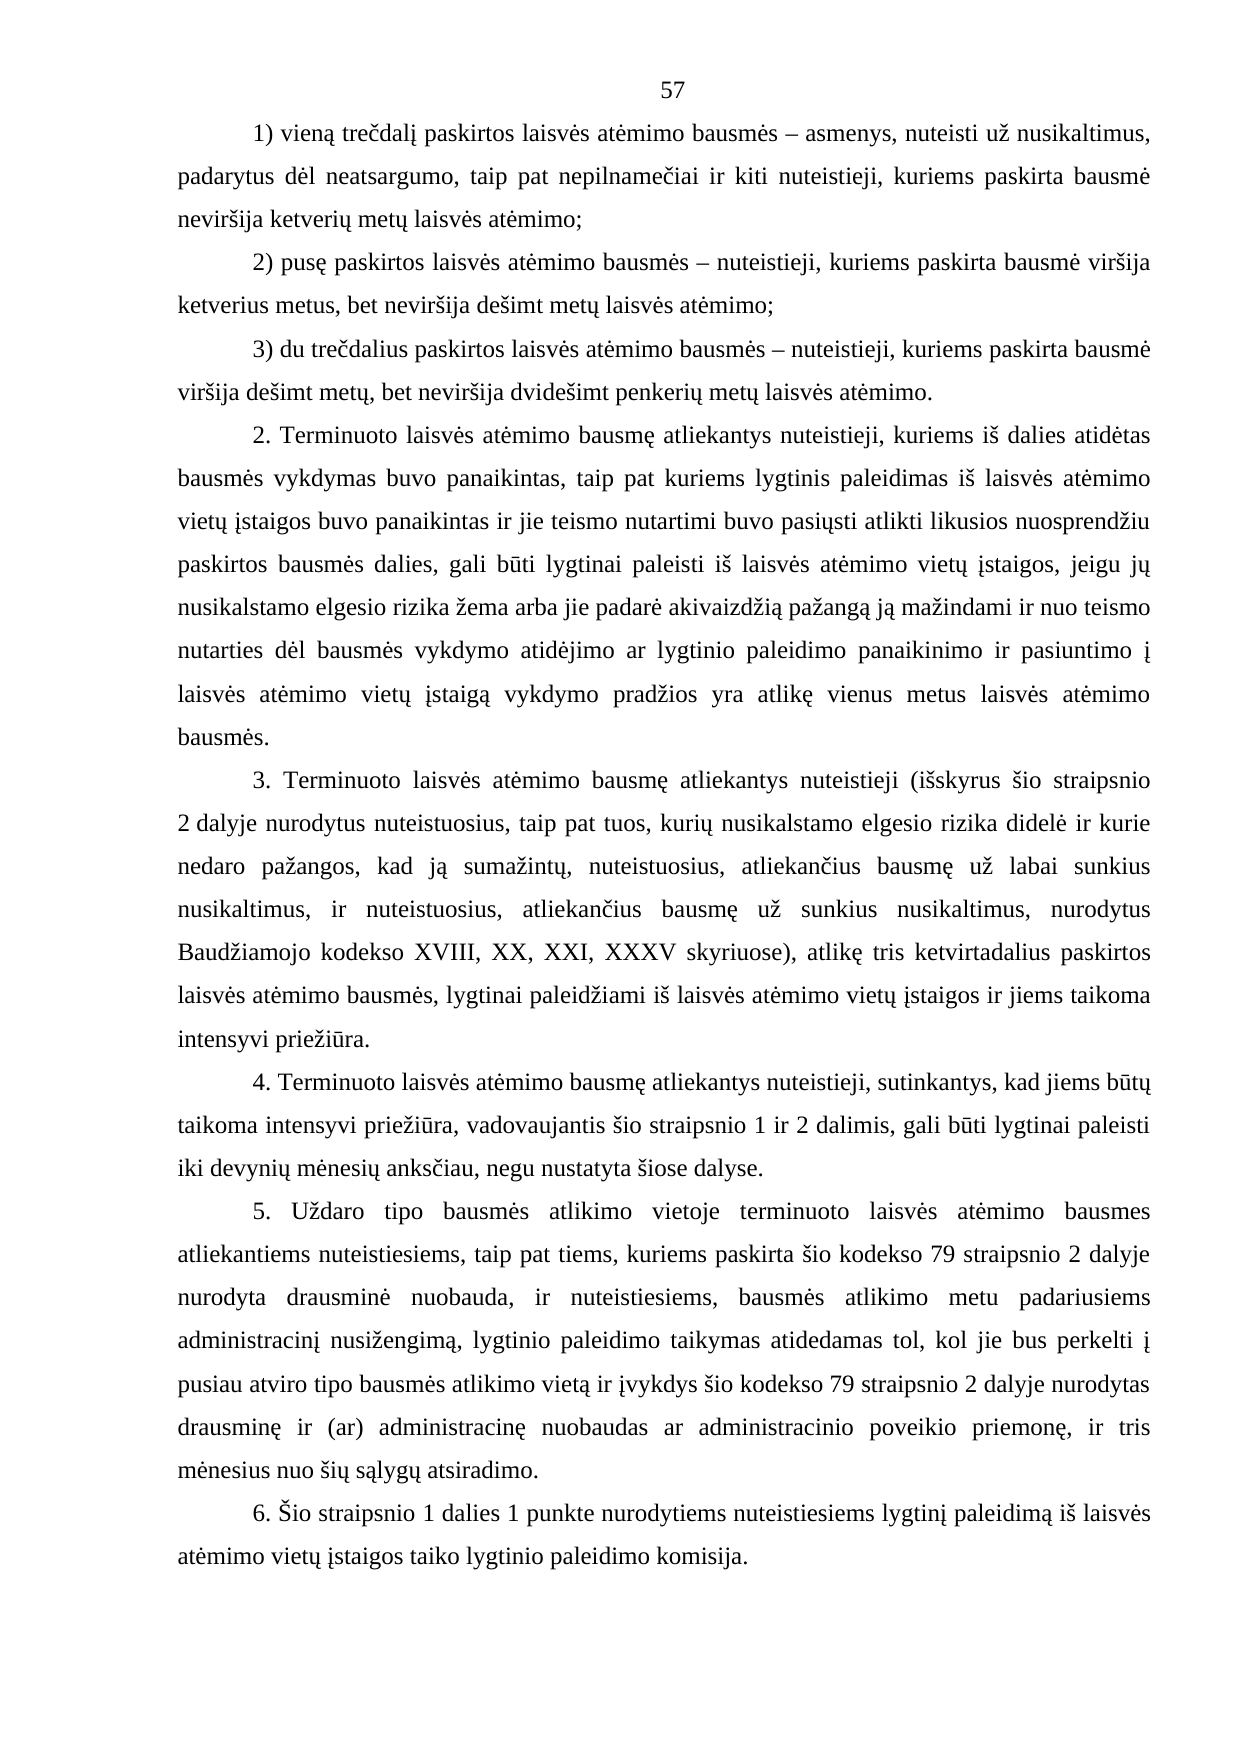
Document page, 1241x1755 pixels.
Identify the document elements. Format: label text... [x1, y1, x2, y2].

text 2) pusę paskirtos laisvės atėmimo bausmės – nuteistieji, kuriems paskirta bausmė viršija ketverius metus, bet neviršija dešimt metų laisvės atėmimo; [177, 247, 1152, 319]
text 3) du trečdalius paskirtos laisvės atėmimo bausmės – nuteistieji, kuriems paskirta bausmė viršija dešimt metų, bet neviršija dvidešimt penkerių metų laisvės atėmimo. [177, 334, 1152, 406]
text 4. Terminuoto laisvės atėmimo bausmę atliekantys nuteistieji, sutinkantys, kad jiems būtų taikoma intensyvi priežiūra, vadovaujantis šio straipsnio 1 ir 2 dalimis, gali būti lygtinai paleisti iki devynių mėnesių anksčiau, negu nustatyta šiose dalyse. [177, 1067, 1152, 1182]
text 6. Šio straipsnio 1 dalies 1 punkte nurodytiems nuteistiesiems lygtinį paleidimą iš laisvės atėmimo vietų įstaigos taiko lygtinio paleidimo komisija. [177, 1498, 1152, 1570]
text 3. Terminuoto laisvės atėmimo bausmę atliekantys nuteistieji (išskyrus šio straipsnio 2 dalyje nurodytus nuteistuosius, taip pat tuos, kurių nusikalstamo elgesio rizika didelė ir kurie nedaro pažangos, kad ją sumažintų, nuteistuosius, atliekančius bausmę už labai sunkius nusikaltimus, ir nuteistuosius, atliekančius bausmę už sunkius nusikaltimus, nurodytus Baudžiamojo kodekso XVIII, XX, XXI, XXXV skyriuose), atlikę tris ketvirtadalius paskirtos laisvės atėmimo bausmės, lygtinai paleidžiami iš laisvės atėmimo vietų įstaigos ir jiems taikoma intensyvi priežiūra. [177, 765, 1152, 1052]
text 2. Terminuoto laisvės atėmimo bausmę atliekantys nuteistieji, kuriems iš dalies atidėtas bausmės vykdymas buvo panaikintas, taip pat kuriems lygtinis paleidimas iš laisvės atėmimo vietų įstaigos buvo panaikintas ir jie teismo nutartimi buvo pasiųsti atlikti likusios nuosprendžiu paskirtos bausmės dalies, gali būti lygtinai paleisti iš laisvės atėmimo vietų įstaigos, jeigu jų nusikalstamo elgesio rizika žema arba jie padarė akivaizdžią pažangą ją mažindami ir nuo teismo nutarties dėl bausmės vykdymo atidėjimo ar lygtinio paleidimo panaikinimo ir pasiuntimo į laisvės atėmimo vietų įstaigą vykdymo pradžios yra atlikę vienus metus laisvės atėmimo bausmės. [177, 420, 1152, 751]
text 1) vieną trečdalį paskirtos laisvės atėmimo bausmės – asmenys, nuteisti už nusikaltimus, padarytus dėl neatsargumo, taip pat nepilnamečiai ir kiti nuteistieji, kuriems paskirta bausmė neviršija ketverių metų laisvės atėmimo; [177, 118, 1152, 233]
text 5. Uždaro tipo bausmės atlikimo vietoje terminuoto laisvės atėmimo bausmes atliekantiems nuteistiesiems, taip pat tiems, kuriems paskirta šio kodekso 79 straipsnio 2 dalyje nurodyta drausminė nuobauda, ir nuteistiesiems, bausmės atlikimo metu padariusiems administracinį nusižengimą, lygtinio paleidimo taikymas atidedamas tol, kol jie bus perkelti į pusiau atviro tipo bausmės atlikimo vietą ir įvykdys šio kodekso 79 straipsnio 2 dalyje nurodytas drausminę ir (ar) administracinę nuobaudas ar administracinio poveikio priemonę, ir tris mėnesius nuo šių sąlygų atsiradimo. [177, 1196, 1152, 1484]
